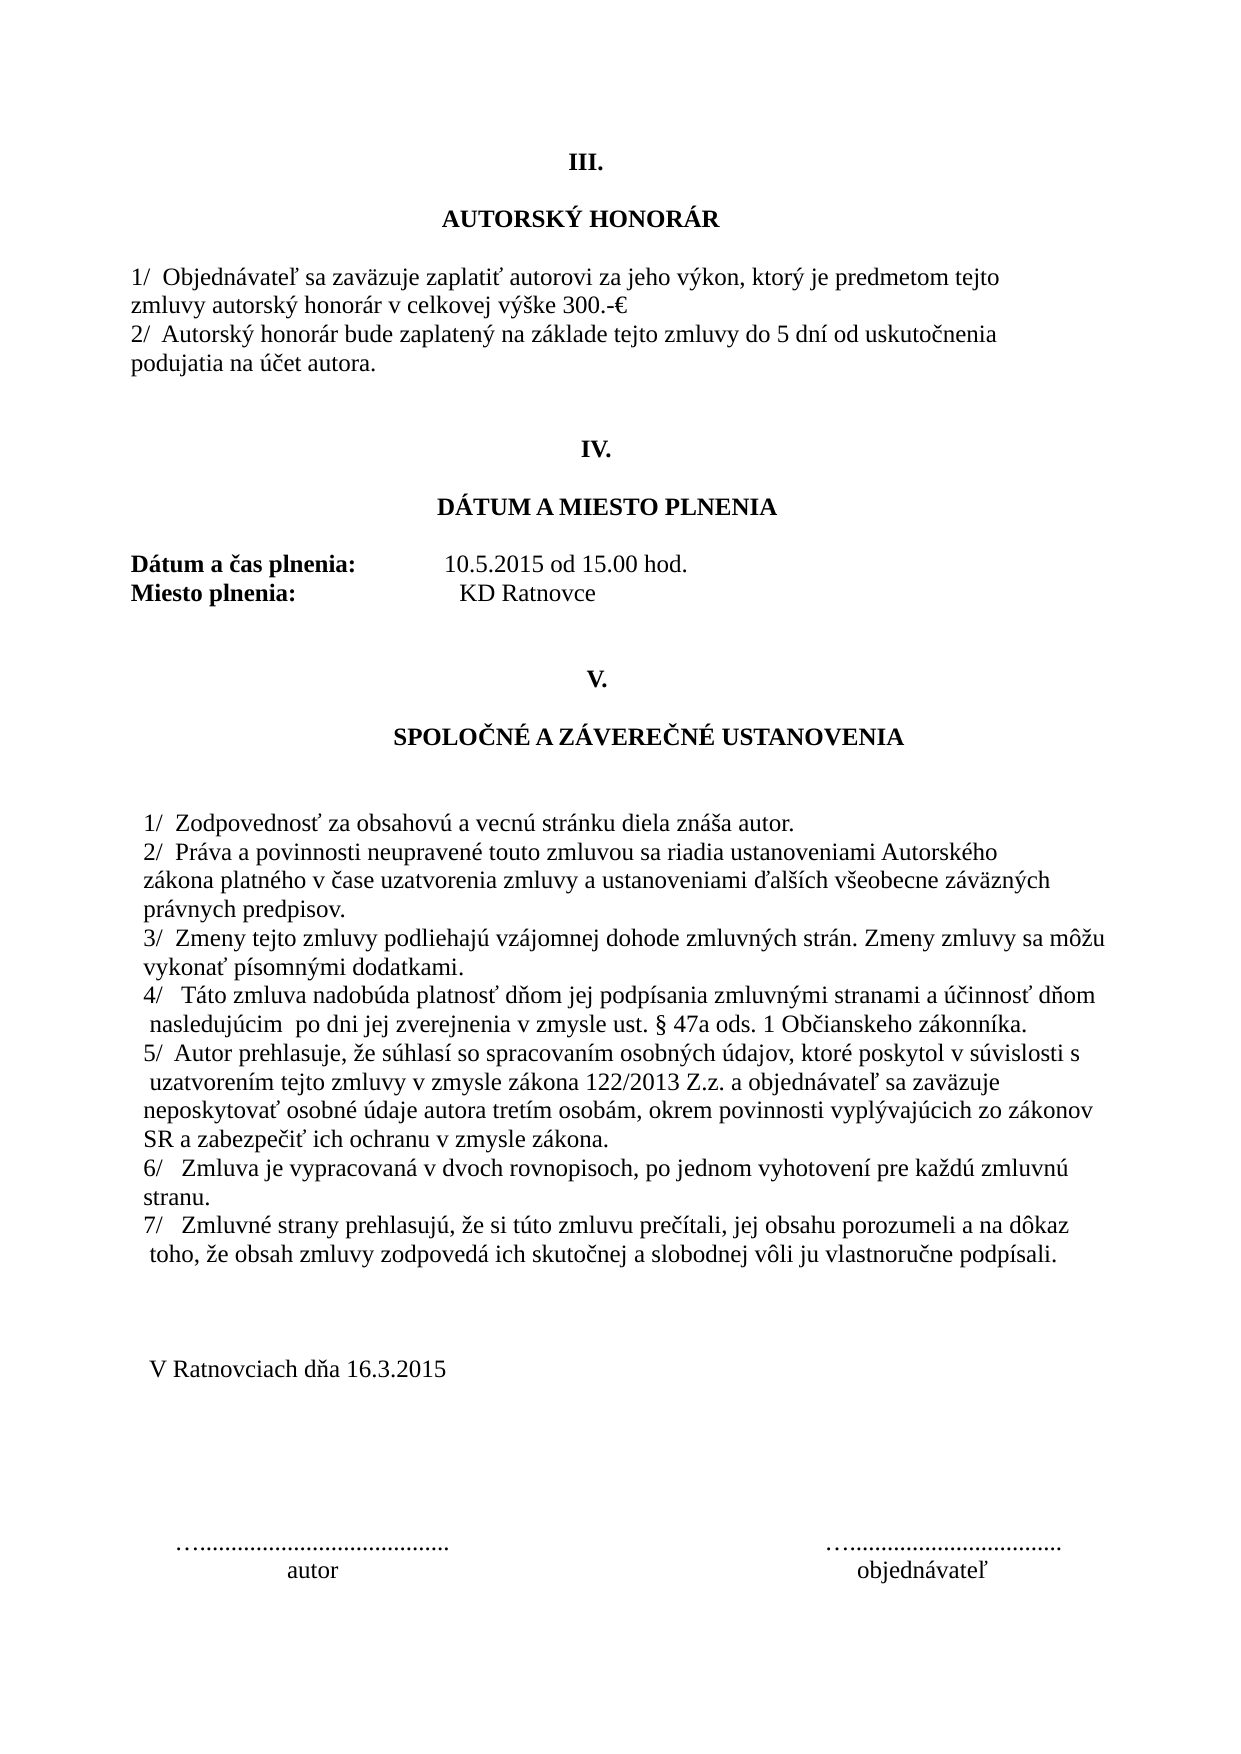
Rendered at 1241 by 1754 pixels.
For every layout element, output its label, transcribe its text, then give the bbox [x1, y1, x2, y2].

text 7/ Zmluvné strany prehlasujú, že si túto zmluvu prečítali, jej obsahu porozumeli a na dôkaz [118, 1211, 1122, 1239]
text zákona platného v čase uzatvorenia zmluvy a ustanoveniami ďalších všeobecne záväzných [118, 866, 1122, 894]
text neposkytovať osobné údaje autora tretím osobám, okrem povinnosti vyplývajúcich zo zákonov [118, 1096, 1122, 1124]
text 2/ Práva a povinnosti neupravené touto zmluvou sa riadia ustanoveniami Autorského [118, 837, 1122, 866]
text 2/ Autorský honorár bude zaplatený na základe tejto zmluvy do 5 dní od uskutočnenia [118, 319, 1122, 348]
text SR a zabezpečiť ich ochranu v zmysle zákona. [118, 1124, 1122, 1153]
text 6/ Zmluva je vypracovaná v dvoch rovnopisoch, po jednom vyhotovení pre každú zmluvnú [118, 1153, 1122, 1182]
text uzatvorením tejto zmluvy v zmysle zákona 122/2013 Z.z. a objednávateľ sa zaväzuje [118, 1067, 1122, 1096]
text DÁTUM A MIESTO PLNENIA [118, 492, 1122, 521]
text III. [118, 147, 1122, 176]
text 1/ Objednávateľ sa zaväzuje zaplatiť autorovi za jeho výkon, ktorý je predmetom tejto [118, 262, 1122, 291]
text zmluvy autorský honorár v celkovej výške 300.-€ [118, 291, 1122, 319]
text 5/ Autor prehlasuje, že súhlasí so spracovaním osobných údajov, ktoré poskytol v súvislosti s [118, 1038, 1122, 1067]
text 1/ Zodpovednosť za obsahovú a vecnú stránku diela znáša autor. [118, 808, 1122, 837]
text V Ratnovciach dňa 16.3.2015 [118, 1354, 1122, 1383]
text Dátum a čas plnenia: 10.5.2015 od 15.00 hod. [118, 549, 1122, 578]
text nasledujúcim po dni jej zverejnenia v zmysle ust. § 47a ods. 1 Občianskeho zákonníka. [118, 1009, 1122, 1038]
text vykonať písomnými dodatkami. [118, 952, 1122, 981]
text V. [118, 664, 1122, 693]
text IV. [118, 434, 1122, 463]
text …........................................ ….................................. [118, 1527, 1122, 1556]
text stranu. [118, 1182, 1122, 1211]
text 4/ Táto zmluva nadobúda platnosť dňom jej podpísania zmluvnými stranami a účinnosť dňom [118, 981, 1122, 1009]
text právnych predpisov. [118, 894, 1122, 923]
text podujatia na účet autora. [118, 348, 1122, 377]
text toho, že obsah zmluvy zodpovedá ich skutočnej a slobodnej vôli ju vlastnoručne podpísali. [118, 1239, 1122, 1268]
text AUTORSKÝ HONORÁR [118, 204, 1122, 233]
text autor objednávateľ [118, 1556, 1122, 1584]
text SPOLOČNÉ A ZÁVEREČNÉ USTANOVENIA [118, 722, 1122, 751]
text 3/ Zmeny tejto zmluvy podliehajú vzájomnej dohode zmluvných strán. Zmeny zmluvy sa môžu [118, 923, 1122, 952]
text Miesto plnenia: KD Ratnovce [118, 578, 1122, 607]
